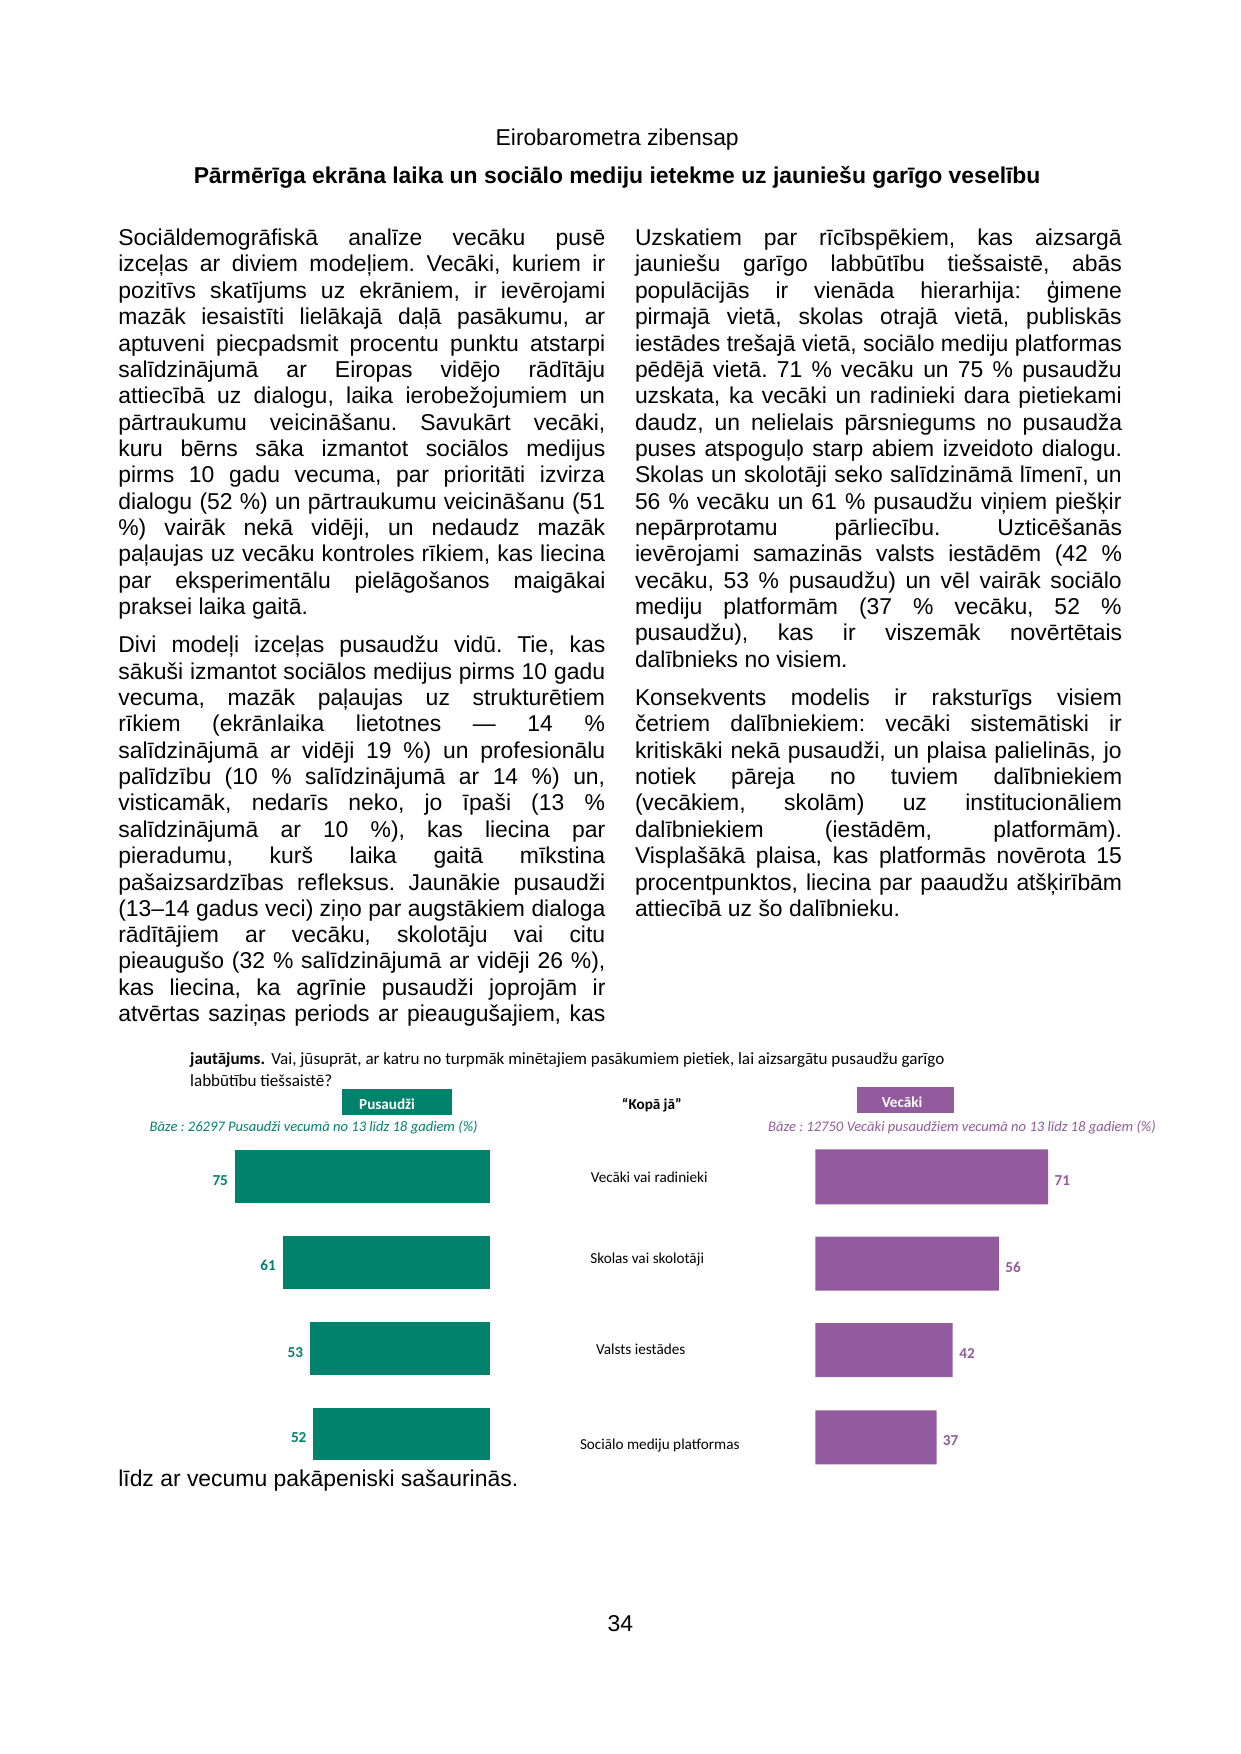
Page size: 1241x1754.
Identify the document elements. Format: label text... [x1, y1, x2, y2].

text Divi modeļi izceļas pusaudžu vidū. Tie, kas sākuši izmantot sociālos medijus pirms 10 gadu vecuma, mazāk paļaujas uz strukturētiem rīkiem (ekrānlaika lietotnes — 14 % salīdzinājumā ar vidēji 19 %) un profesionālu palīdzību (10 % salīdzinājumā ar 14 %) un, visticamāk, nedarīs neko, jo īpaši (13 % salīdzinājumā ar 10 %), kas liecina par pieradumu, kurš laika gaitā mīkstina pašaizsardzības refleksus. Jaunākie pusaudži (13–14 gadus veci) ziņo par augstākiem dialoga rādītājiem ar vecāku, skolotāju vai citu pieaugušo (32 % salīdzinājumā ar vidēji 26 %), kas liecina, ka agrīnie pusaudži joprojām ir atvērtas saziņas periods ar pieaugušajiem, kas līdz ar vecumu pakāpeniski sašaurinās. [118, 631, 605, 1491]
text Konsekvents modelis ir raksturīgs visiem četriem dalībniekiem: vecāki sistemātiski ir kritiskāki nekā pusaudži, un plaisa palielinās, jo notiek pāreja no tuviem dalībniekiem (vecākiem, skolām) uz institucionāliem dalībniekiem (iestādēm, platformām). Visplašākā plaisa, kas platformās novērota 15 procentpunktos, liecina par paaudžu atšķirībām attiecībā uz šo dalībnieku. [635, 684, 1122, 921]
text Uzskatiem par rīcībspēkiem, kas aizsargā jauniešu garīgo labbūtību tiešsaistē, abās populācijās ir vienāda hierarhija: ģimene pirmajā vietā, skolas otrajā vietā, publiskās iestādes trešajā vietā, sociālo mediju platformas pēdējā vietā. 71 % vecāku un 75 % pusaudžu uzskata, ka vecāki un radinieki dara pietiekami daudz, un nelielais pārsniegums no pusaudža puses atspoguļo starp abiem izveidoto dialogu. Skolas un skolotāji seko salīdzināmā līmenī, un 56 % vecāku un 61 % pusaudžu viņiem piešķir nepārprotamu pārliecību. Uzticēšanās ievērojami samazinās valsts iestādēm (42 % vecāku, 53 % pusaudžu) un vēl vairāk sociālo mediju platformām (37 % vecāku, 52 % pusaudžu), kas ir viszemāk novērtētais dalībnieks no visiem. [635, 224, 1122, 672]
text Sociāldemogrāfiskā analīze vecāku pusē izceļas ar diviem modeļiem. Vecāki, kuriem ir pozitīvs skatījums uz ekrāniem, ir ievērojami mazāk iesaistīti lielākajā daļā pasākumu, ar aptuveni piecpadsmit procentu punktu atstarpi salīdzinājumā ar Eiropas vidējo rādītāju attiecībā uz dialogu, laika ierobežojumiem un pārtraukumu veicināšanu. Savukārt vecāki, kuru bērns sāka izmantot sociālos medijus pirms 10 gadu vecuma, par prioritāti izvirza dialogu (52 %) un pārtraukumu veicināšanu (51 %) vairāk nekā vidēji, un nedaudz mazāk paļaujas uz vecāku kontroles rīkiem, kas liecina par eksperimentālu pielāgošanos maigākai praksei laika gaitā. [118, 224, 605, 619]
